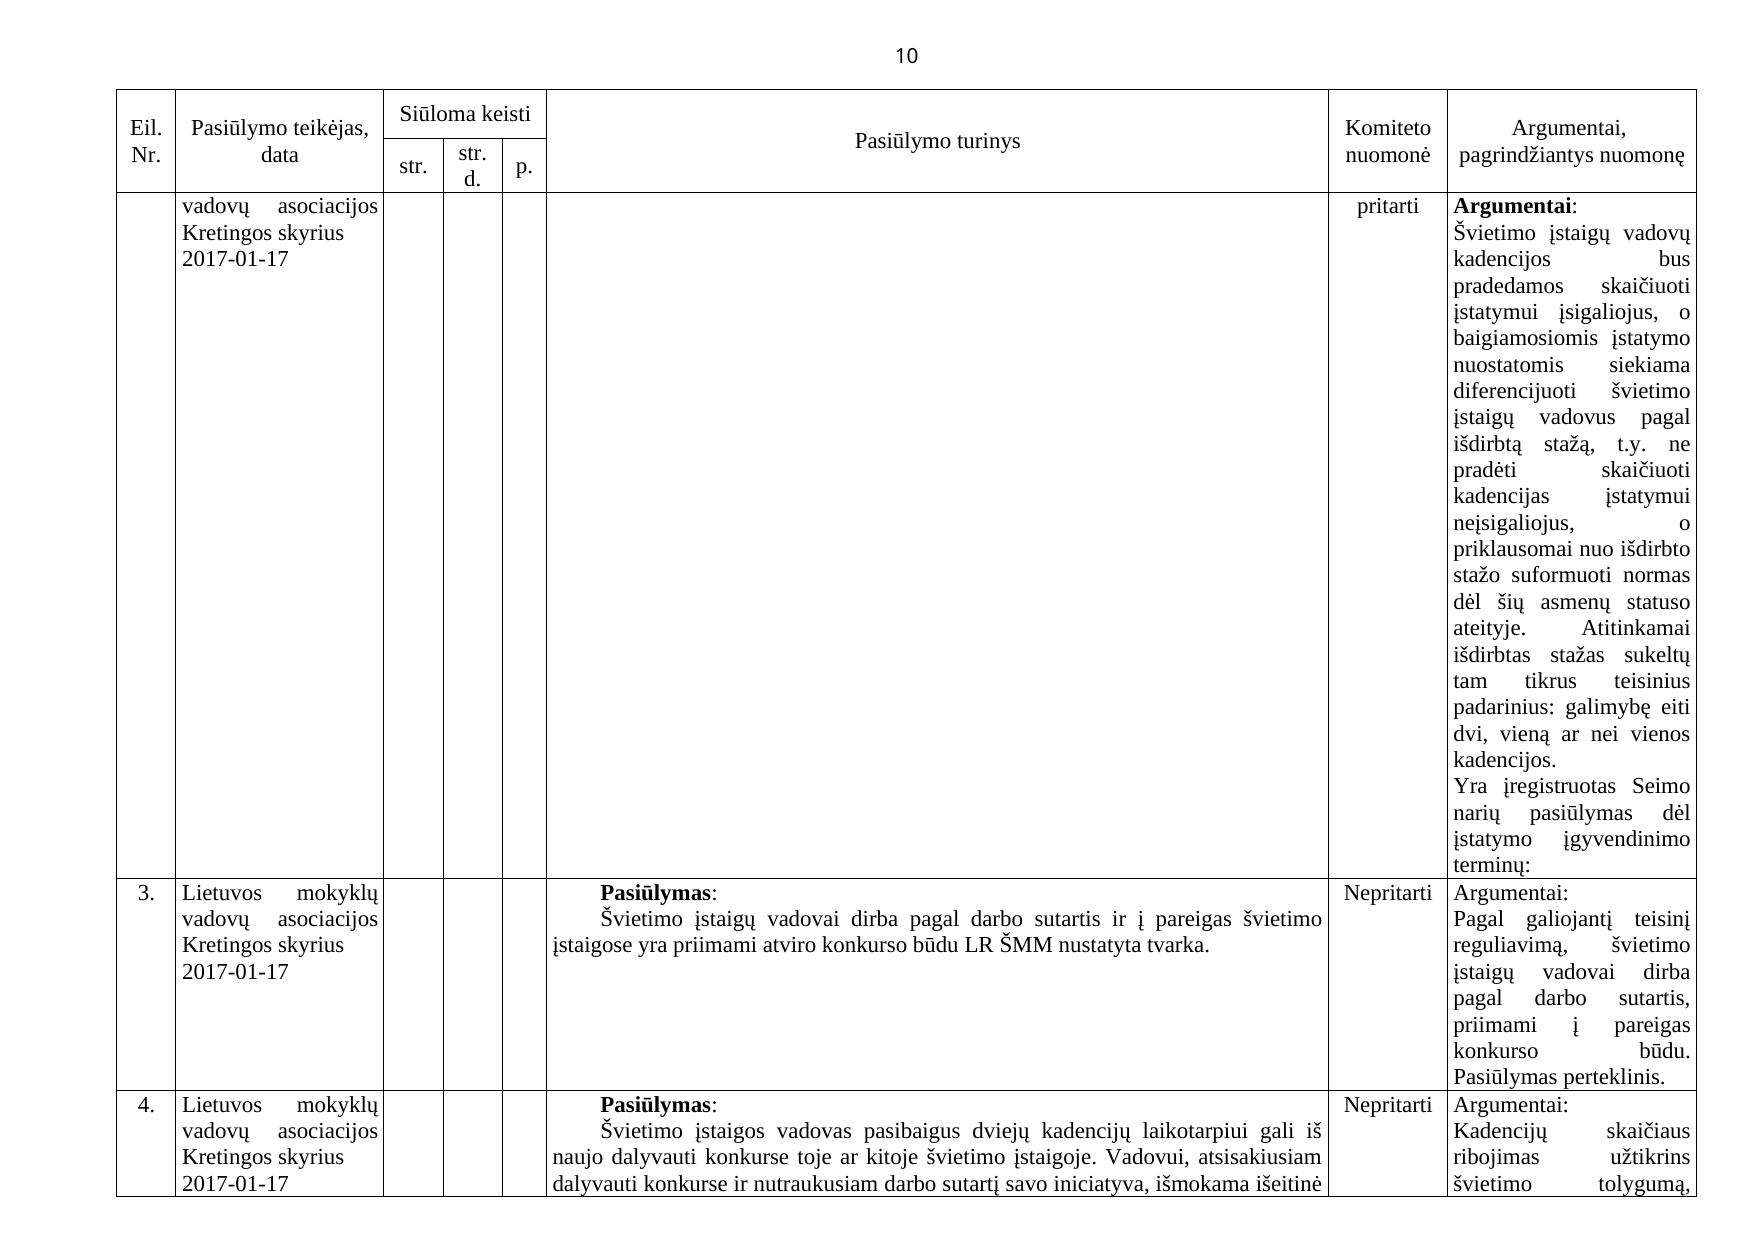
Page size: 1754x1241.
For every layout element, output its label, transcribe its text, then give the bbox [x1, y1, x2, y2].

table_cell 4. [117, 1091, 175, 1196]
table_cell Argumentai: Pagal galiojantį teisinį reguliavimą, švietimo įstaigų vadovai dirba pagal darbo sutartis, priimami į pareigas konkurso būdu. Pasiūlymas perteklinis. [1448, 879, 1696, 1090]
table_cell [503, 193, 546, 878]
table_header Komiteto nuomonė [1329, 90, 1447, 192]
table_cell [444, 1091, 502, 1196]
table_cell Lietuvos mokyklų vadovų asociacijos Kretingos skyrius 2017-01-17 [176, 879, 383, 1090]
table_cell Lietuvos mokyklų vadovų asociacijos Kretingos skyrius 2017-01-17 [176, 1091, 383, 1196]
table_cell [384, 879, 443, 1090]
table_cell Argumentai: Švietimo įstaigų vadovų kadencijos bus pradedamos skaičiuoti įstatymui įsigaliojus, o baigiamosiomis įstatymo nuostatomis siekiama diferencijuoti švietimo įstaigų vadovus pagal išdirbtą stažą, t.y. ne pradėti skaičiuoti kadencijas įstatymui neįsigaliojus, o priklausomai nuo išdirbto stažo suformuoti normas dėl šių asmenų statuso ateityje. Atitinkamai išdirbtas stažas sukeltų tam tikrus teisinius padarinius: galimybę eiti dvi, vieną ar nei vienos kadencijos. Yra įregistruotas Seimo narių pasiūlymas dėl įstatymo įgyvendinimo terminų: [1448, 193, 1696, 878]
table_header Pasiūlymo teikėjas, data [176, 90, 383, 192]
table_cell [503, 879, 546, 1090]
table_cell pritarti [1329, 193, 1447, 878]
table_cell Nepritarti [1329, 1091, 1447, 1196]
table_cell [384, 193, 443, 878]
table_header Pasiūlymo turinys [547, 90, 1328, 192]
table_cell Pasiūlymas: Švietimo įstaigos vadovas pasibaigus dviejų kadencijų laikotarpiui gali iš naujo dalyvauti konkurse toje ar kitoje švietimo įstaigoje. Vadovui, atsisakiusiam dalyvauti konkurse ir nutraukusiam darbo sutartį savo iniciatyva, išmokama išeitinė [547, 1091, 1328, 1196]
table_cell Nepritarti [1329, 879, 1447, 1090]
table_cell [503, 1091, 546, 1196]
table_cell vadovų asociacijos Kretingos skyrius 2017-01-17 [176, 193, 383, 878]
table_cell [384, 1091, 443, 1196]
table_cell [444, 193, 502, 878]
table_cell str. d. [444, 139, 502, 192]
table_cell Argumentai: Kadencijų skaičiaus ribojimas užtikrins švietimo tolygumą, [1448, 1091, 1696, 1196]
table_cell [117, 193, 175, 878]
table_cell Pasiūlymas: Švietimo įstaigų vadovai dirba pagal darbo sutartis ir į pareigas švietimo įstaigose yra priimami atviro konkurso būdu LR ŠMM nustatyta tvarka. [547, 879, 1328, 1090]
table_header Eil. Nr. [117, 90, 175, 192]
table_header Siūloma keisti [384, 90, 546, 138]
table_cell [547, 193, 1328, 878]
table_cell str. [384, 139, 443, 192]
table_cell [444, 879, 502, 1090]
table_header Argumentai, pagrindžiantys nuomonę [1448, 90, 1696, 192]
table_cell 3. [117, 879, 175, 1090]
table_cell p. [503, 139, 546, 192]
